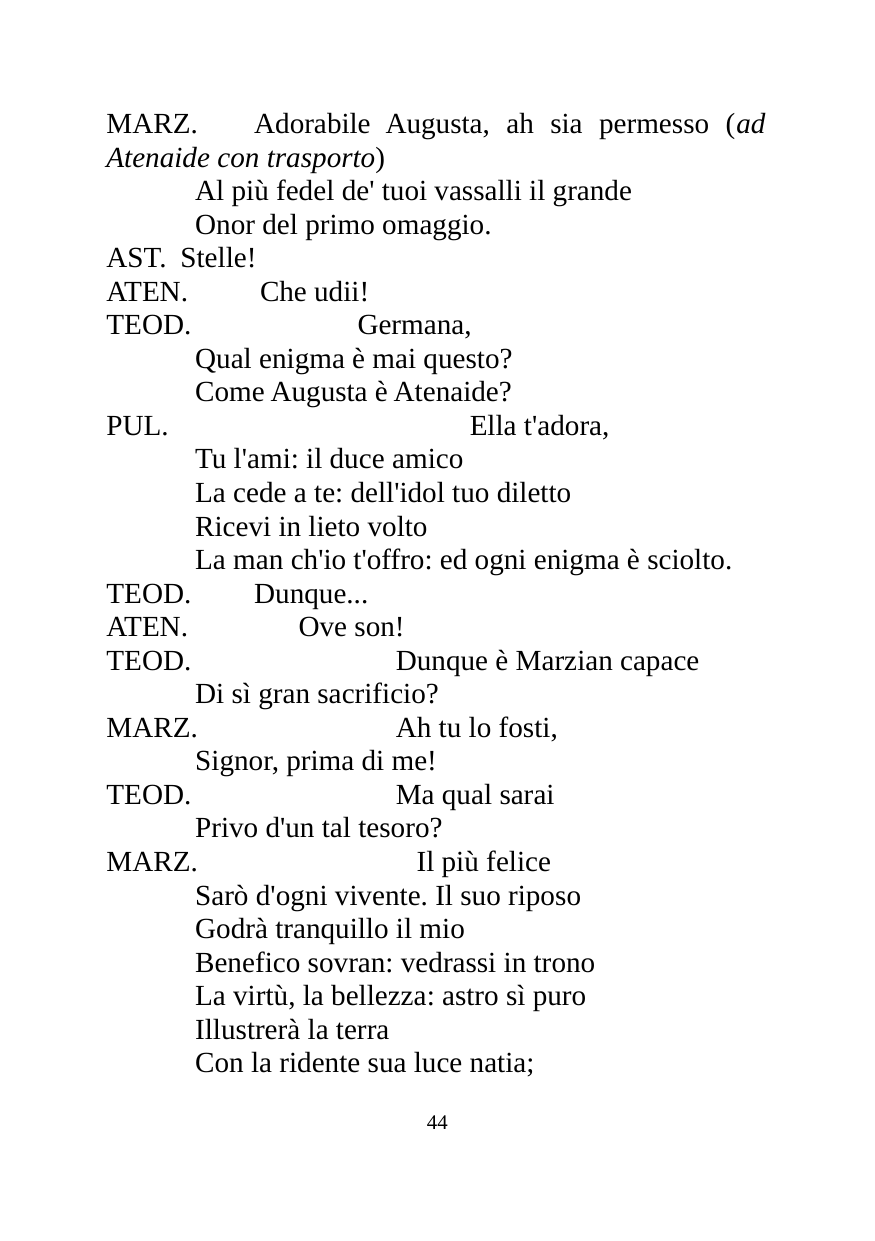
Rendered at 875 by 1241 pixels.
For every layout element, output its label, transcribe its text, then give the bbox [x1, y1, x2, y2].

text Sarò d'ogni vivente. Il suo riposo [106, 878, 768, 911]
text MARZ. Adorabile Augusta, ah sia permesso (ad Atenaide con trasporto) [106, 106, 768, 173]
text MARZ. Il più felice [106, 844, 768, 878]
text ATEN. Che udii! [106, 274, 768, 307]
text MARZ. Ah tu lo fosti, [106, 710, 768, 743]
text Ricevi in lieto volto [106, 509, 768, 542]
text Benefico sovran: vedrassi in trono [106, 945, 768, 978]
text Privo d'un tal tesoro? [106, 811, 768, 844]
text Signor, prima di me! [106, 743, 768, 777]
text TEOD. Dunque... [106, 576, 768, 609]
text La virtù, la bellezza: astro sì puro [106, 978, 768, 1012]
text Tu l'ami: il duce amico [106, 442, 768, 475]
text Di sì gran sacrificio? [106, 676, 768, 710]
text AST. Stelle! [106, 240, 768, 274]
text Con la ridente sua luce natia; [106, 1045, 768, 1079]
text Illustrerà la terra [106, 1012, 768, 1045]
text Godrà tranquillo il mio [106, 911, 768, 945]
text Qual enigma è mai questo? [106, 341, 768, 374]
text ATEN. Ove son! [106, 609, 768, 643]
text TEOD. Germana, [106, 307, 768, 341]
text PUL. Ella t'adora, [106, 408, 768, 442]
text Onor del primo omaggio. [106, 207, 768, 240]
text Al più fedel de' tuoi vassalli il grande [106, 173, 768, 207]
text TEOD. Dunque è Marzian capace [106, 643, 768, 676]
text TEOD. Ma qual sarai [106, 777, 768, 811]
text La cede a te: dell'idol tuo diletto [106, 475, 768, 509]
text Come Augusta è Atenaide? [106, 374, 768, 408]
text La man ch'io t'offro: ed ogni enigma è sciolto. [106, 542, 768, 576]
